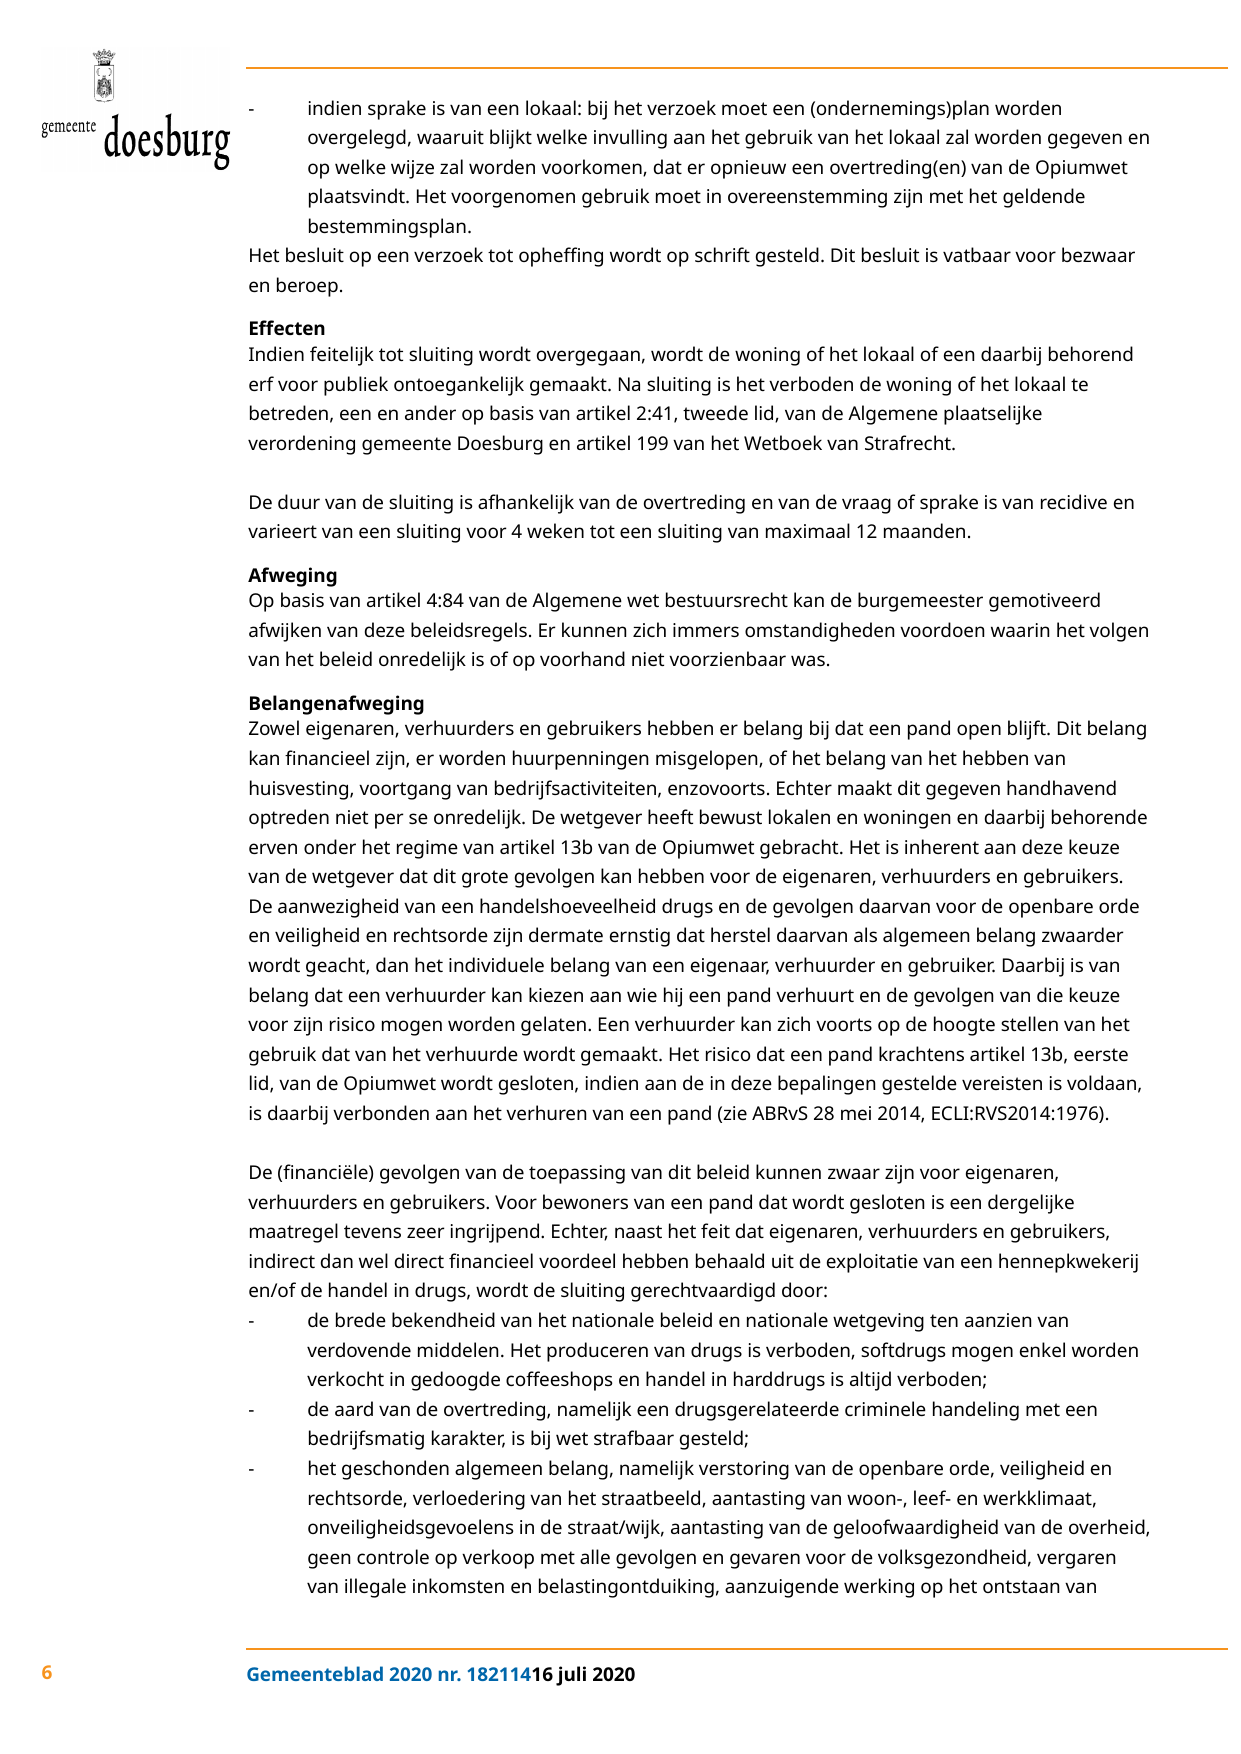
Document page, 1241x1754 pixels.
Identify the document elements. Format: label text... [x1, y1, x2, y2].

text Op basis van artikel 4:84 van de Algemene wet bestuursrecht kan de burgemeester gemotiveerd afwijken van deze beleidsregels. Er kunnen zich immers omstandigheden voordoen waarin het volgen van het beleid onredelijk is of op voorhand niet voorzienbaar was. [248, 587, 1152, 672]
text Zowel eigenaren, verhuurders en gebruikers hebben er belang bij dat een pand open blijft. Dit belang kan financieel zijn, er worden huurpenningen misgelopen, of het belang van het hebben van huisvesting, voortgang van bedrijfsactiviteiten, enzovoorts. Echter maakt dit gegeven handhavend optreden niet per se onredelijk. De wetgever heeft bewust lokalen en woningen en daarbij behorende erven onder het regime van artikel 13b van de Opiumwet gebracht. Het is inherent aan deze keuze van de wetgever dat dit grote gevolgen kan hebben voor de eigenaren, verhuurders en gebruikers. De aanwezigheid van een handelshoeveelheid drugs en de gevolgen daarvan voor de openbare orde en veiligheid en rechtsorde zijn dermate ernstig dat herstel daarvan als algemeen belang zwaarder wordt geacht, dan het individuele belang van een eigenaar, verhuurder en gebruiker. Daarbij is van belang dat een verhuurder kan kiezen aan wie hij een pand verhuurt en de gevolgen van die keuze voor zijn risico mogen worden gelaten. Een verhuurder kan zich voorts op de hoogte stellen van het gebruik dat van het verhuurde wordt gemaakt. Het risico dat een pand krachtens artikel 13b, eerste lid, van de Opiumwet wordt gesloten, indien aan de in deze bepalingen gestelde vereisten is voldaan, is daarbij verbonden aan het verhuren van een pand (zie ABRvS 28 mei 2014, ECLI:RVS2014:1976). [248, 716, 1152, 1126]
text De (financiële) gevolgen van de toepassing van dit beleid kunnen zwaar zijn voor eigenaren, verhuurders en gebruikers. Voor bewoners van een pand dat wordt gesloten is een dergelijke maatregel tevens zeer ingrijpend. Echter, naast het feit dat eigenaren, verhuurders en gebruikers, indirect dan wel direct financieel voordeel hebben behaald uit de exploitatie van een hennepkwekerij en/of de handel in drugs, wordt de sluiting gerechtvaardigd door: [248, 1159, 1152, 1303]
text Indien feitelijk tot sluiting wordt overgegaan, wordt de woning of het lokaal of een daarbij behorend erf voor publiek ontoegankelijk gemaakt. Na sluiting is het verboden de woning of het lokaal te betreden, een en ander op basis van artikel 2:41, tweede lid, van de Algemene plaatselijke verordening gemeente Doesburg en artikel 199 van het Wetboek van Strafrecht. [248, 341, 1152, 456]
list het geschonden algemeen belang, namelijk verstoring van de openbare orde, veiligheid en rechtsorde, verloedering van het straatbeeld, aantasting van woon-, leef- en werkklimaat, onveiligheidsgevoelens in de straat/wijk, aantasting van de geloofwaardigheid van de overheid, geen controle op verkoop met alle gevolgen en gevaren voor de volksgezondheid, vergaren van illegale inkomsten en belastingontduiking, aanzuigende werking op het ontstaan van [248, 1455, 1152, 1599]
text De duur van de sluiting is afhankelijk van de overtreding en van de vraag of sprake is van recidive en varieert van een sluiting voor 4 weken tot een sluiting van maximaal 12 maanden. [248, 489, 1152, 544]
text Het besluit op een verzoek tot opheffing wordt op schrift gesteld. Dit besluit is vatbaar voor bezwaar en beroep. [248, 243, 1152, 298]
list de aard van de overtreding, namelijk een drugsgerelateerde criminele handeling met een bedrijfsmatig karakter, is bij wet strafbaar gesteld; [248, 1396, 1152, 1451]
list indien sprake is van een lokaal: bij het verzoek moet een (ondernemings)plan worden overgelegd, waaruit blijkt welke invulling aan het gebruik van het lokaal zal worden gegeven en op welke wijze zal worden voorkomen, dat er opnieuw een overtreding(en) van de Opiumwet plaatsvindt. Het voorgenomen gebruik moet in overeenstemming zijn met het geldende bestemmingsplan. [248, 95, 1152, 239]
list de brede bekendheid van het nationale beleid en nationale wetgeving ten aanzien van verdovende middelen. Het produceren van drugs is verboden, softdrugs mogen enkel worden verkocht in gedoogde coffeeshops en handel in harddrugs is altijd verboden; [248, 1307, 1152, 1392]
picture [41, 47, 231, 172]
text Effecten [248, 315, 1152, 341]
text Belangenafweging [248, 690, 1152, 716]
text Afweging [248, 562, 1152, 587]
